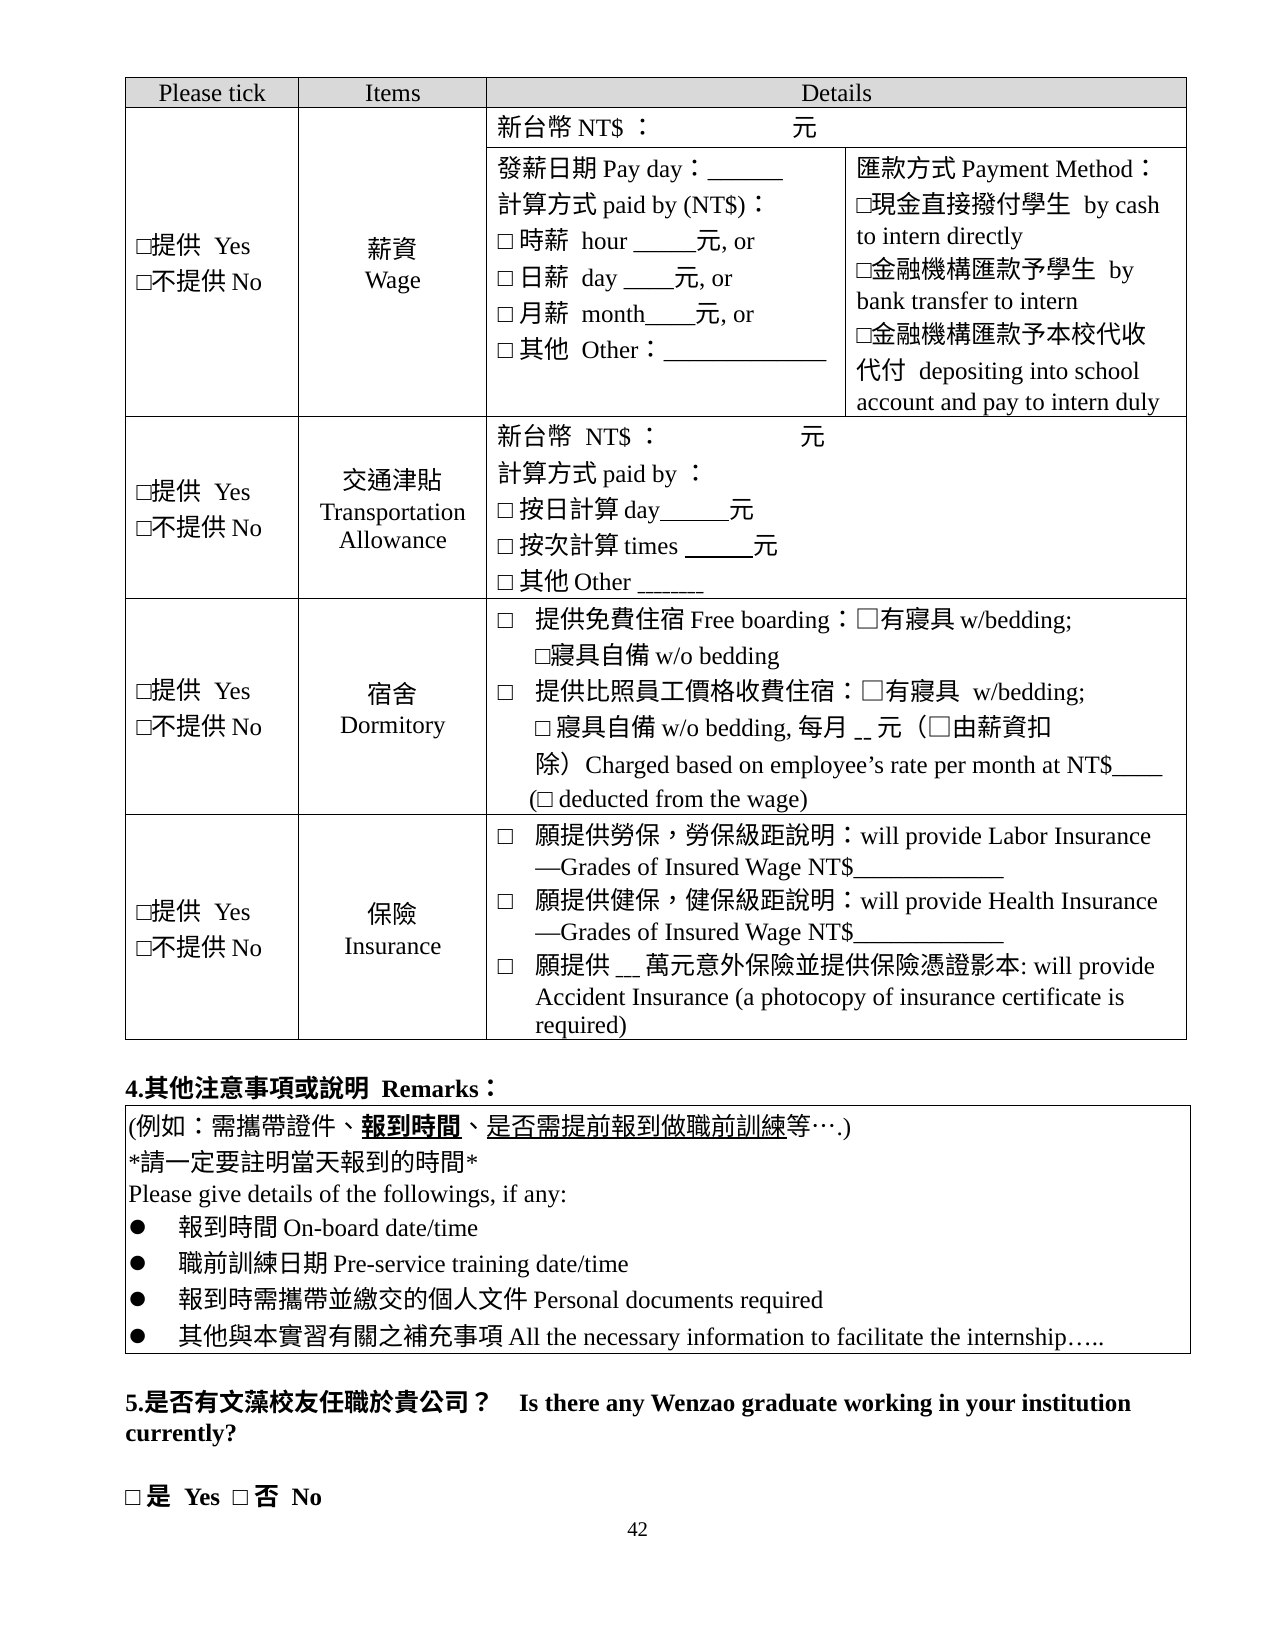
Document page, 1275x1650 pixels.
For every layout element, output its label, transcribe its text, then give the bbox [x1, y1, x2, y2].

table_cell 薪資 Wage [299, 108, 486, 416]
text □ 是 Yes □ 否 No [125, 1476, 1150, 1512]
table_header Details [487, 78, 1186, 107]
table_cell 願提供勞保，勞保級距說明：will provide Labor Insurance—Grades of Insured Wage NT$____________ 願提供健保，健保級距說明：will provide Health Insurance—Grades of Insured Wage NT$____________ 願提供ˍˍˍ萬元意外保險並提供保險憑證影本: will provide Accident Insurance (a photocopy of insurance certificate is required) [487, 815, 1186, 1039]
table_cell 匯款方式Payment Method： □現金直接撥付學生 by cash to intern directly □金融機構匯款予學生 by bank transfer to intern □金融機構匯款予本校代收 代付 depositing into school account and pay to intern duly [846, 148, 1186, 416]
table_cell 新台幣NT$ ： 元 [487, 108, 1186, 147]
table_cell 保險 Insurance [299, 815, 486, 1039]
table_header Items [299, 78, 486, 107]
table_header Please tick [126, 78, 298, 107]
table_cell □提供 Yes □不提供No [126, 599, 298, 814]
table_cell 發薪日期Pay day：______ 計算方式paid by (NT$)： □ 時薪 hour _____元, or □ 日薪 day ____元, or □ 月薪 month____元, or □ 其他 Other：_____________ [487, 148, 845, 416]
table_cell 宿舍 Dormitory [299, 599, 486, 814]
table_cell □提供 Yes □不提供No [126, 815, 298, 1039]
table_cell 交通津貼 Transportation Allowance [299, 417, 486, 598]
table_cell □提供 Yes □不提供No [126, 108, 298, 416]
table_cell 新台幣 NT$ ： 元 計算方式paid by ： □ 按日計算day 元 □ 按次計算times 元 □ 其他Other ˍˍˍˍˍˍˍˍ [487, 417, 1186, 598]
text 5.是否有文藻校友任職於貴公司？ Is there any Wenzao graduate working in your institution currently? [125, 1382, 1150, 1447]
table_header (例如：需攜帶證件、報到時間、是否需提前報到做職前訓練等….) *請一定要註明當天報到的時間* Please give details of the followings, if any: 報到時間On-board date/time 職前訓練日期Pre-service training date/time 報到時需攜帶並繳交的個人文件Personal documents required 其他與本實習有關之補充事項All the necessary information to facilitate the internship….. [126, 1106, 1190, 1352]
table_cell □提供 Yes □不提供No [126, 417, 298, 598]
text 4.其他注意事項或說明 Remarks： [125, 1069, 1150, 1105]
table_cell 提供免費住宿Free boarding：□有寢具w/bedding; □寢具自備w/o bedding 提供比照員工價格收費住宿：□有寢具 w/bedding; □ 寢具自備w/o bedding, 每月ˍˍ元（□由薪資扣除）Charged based on employee’s rate per month at NT$____ (□ deducted from the wage) [487, 599, 1186, 814]
